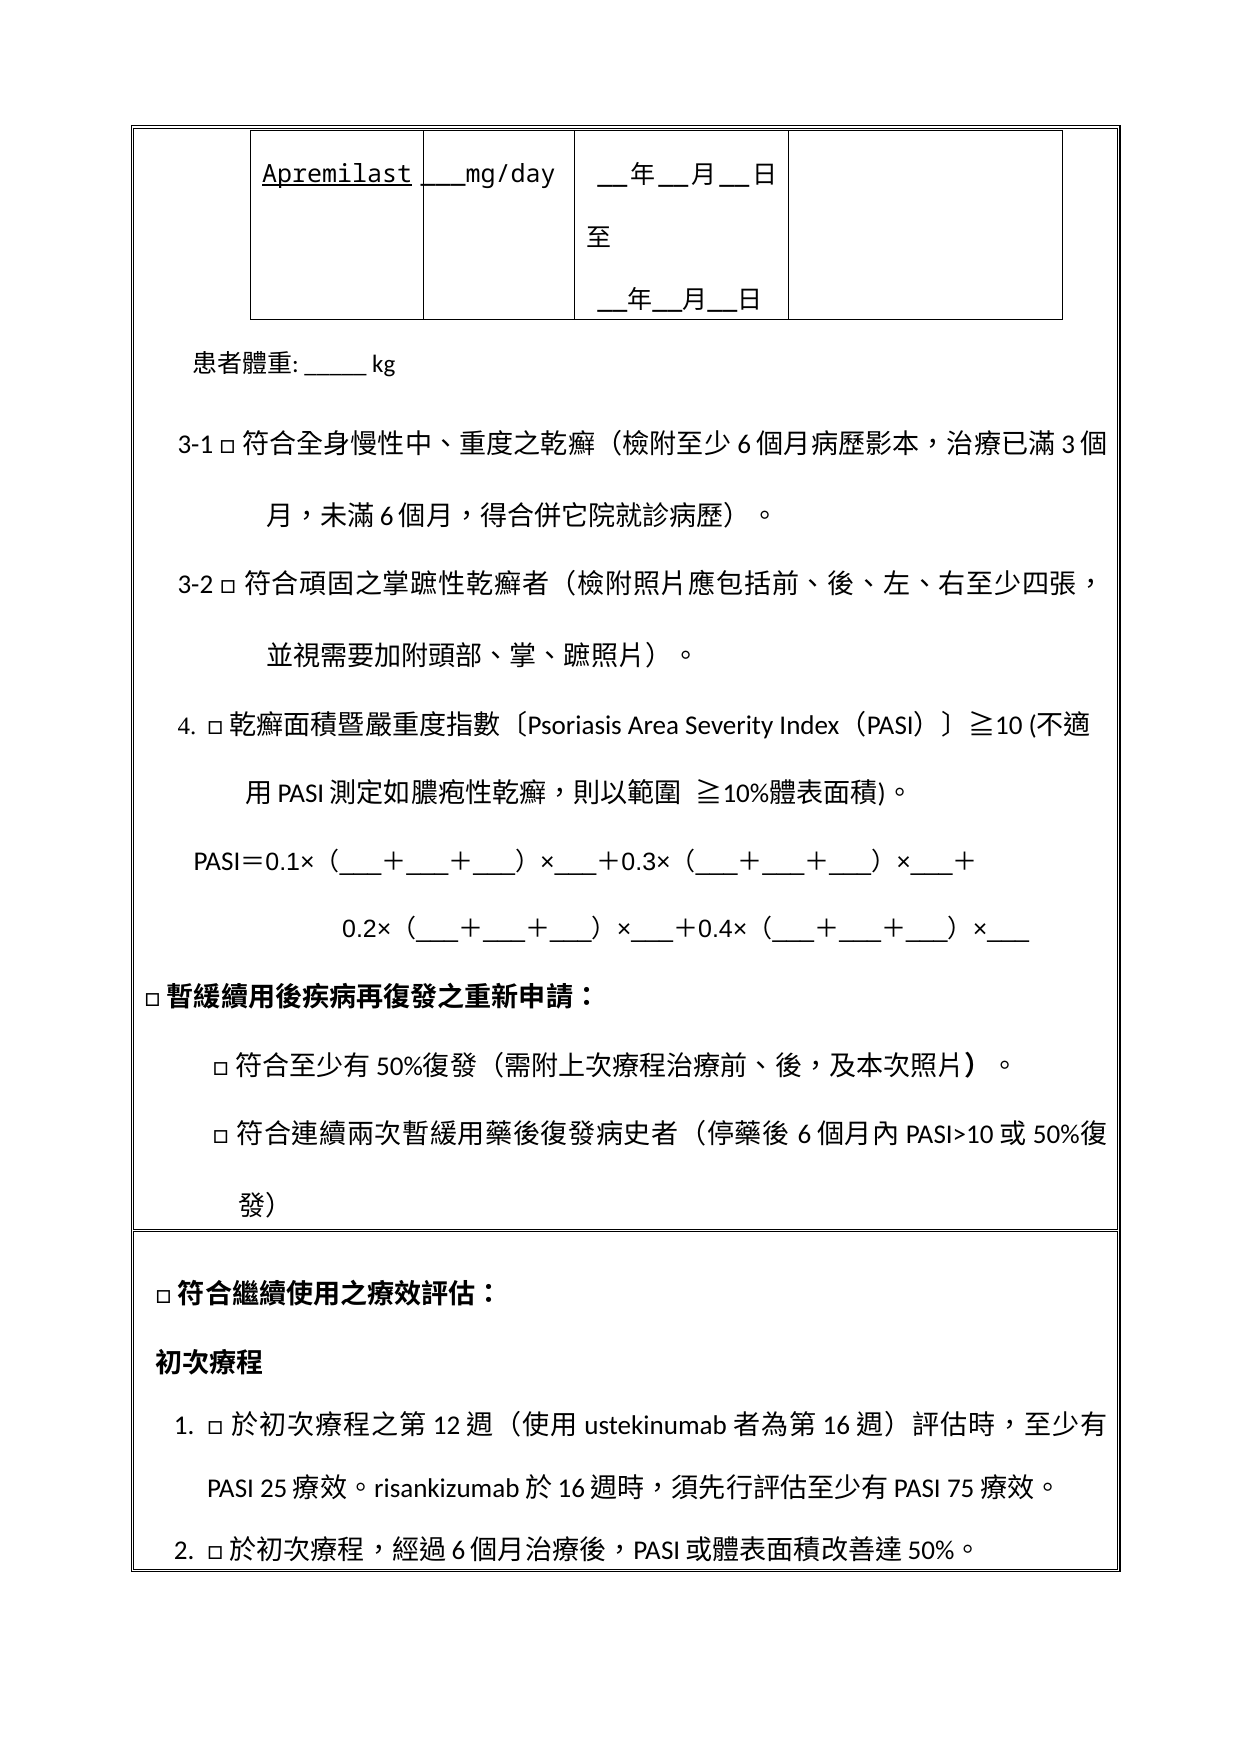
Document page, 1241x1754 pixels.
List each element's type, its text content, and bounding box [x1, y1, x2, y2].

table_cell [121, 125, 131, 1228]
table_cell □ 符合繼續使用之療效評估： 初次療程 □ 於初次療程之第12週（使用ustekinumab者為第16週）評估時，至少有PASI 25療效。risankizumab於16週時，須先行評估至少有PASI 75療效。 □ 於初次療程，經過6個月治療後，PASI或體表面積改善達50%。 □ 原先使用cyclosporin控制有效且腎功能異常（Creatinine基礎值上升≧30%）者，於6個月療程（初次療程）結束後，因回復使用cyclosporin產生腎功能異常，或其他無法有效控制之副作用，經減藥後仍無法有效控制乾癬。（不符合者下次申請應於1年後） □ 符合連續兩次暫緩用藥後復發病史者。 重複療程 □ 再次申請時，符合下列條件之一： □ 與初次治療前之療效達PASI 50；risankizumab於16週時，須先行評估至少有PASI 75療效。 □ 暫緩續用後至少有50%復發（需附上次療程治療前、後及本次照片）。 □ 符合連續兩次暫緩用藥後復發病史者。 □ 上次治療至今病歷影本(至多附6個月)，以及申請日期之臨床照片。 上次申請之生物製劑使用時間及使用劑量： [134, 1232, 1117, 1569]
table_cell [789, 131, 1062, 319]
table_cell Apremilast [251, 131, 423, 319]
table_cell 患者體重: _____ kg 3-1 □ 符合全身慢性中、重度之乾癬（檢附至少6個月病歷影本，治療已滿3個月，未滿6個月，得合併它院就診病歷）。 3-2 □ 符合頑固之掌蹠性乾癬者（檢附照片應包括前、後、左、右至少四張，並視需要加附頭部、掌、蹠照片）。 □ 乾癬面積暨嚴重度指數〔Psoriasis Area Severity Index（PASI）〕≧10 (不適 用PASI測定如膿疱性乾癬，則以範圍 ≧10%體表面積)。 PASI＝0.1×（___＋___＋___）×___＋0.3×（___＋___＋___）×___＋ 0.2×（___＋___＋___）×___＋0.4×（___＋___＋___）×___ □ 暫緩續用後疾病再復發之重新申請： □ 符合至少有50%復發（需附上次療程治療前、後，及本次照片）。 □ 符合連續兩次暫緩用藥後復發病史者（停藥後6個月內PASI>10或50%復發） [134, 129, 1117, 1228]
table_cell __年__月__日至 __年__月__日 [575, 131, 788, 319]
table_cell ___mg/day [424, 131, 574, 319]
table_cell [121, 1229, 131, 1569]
